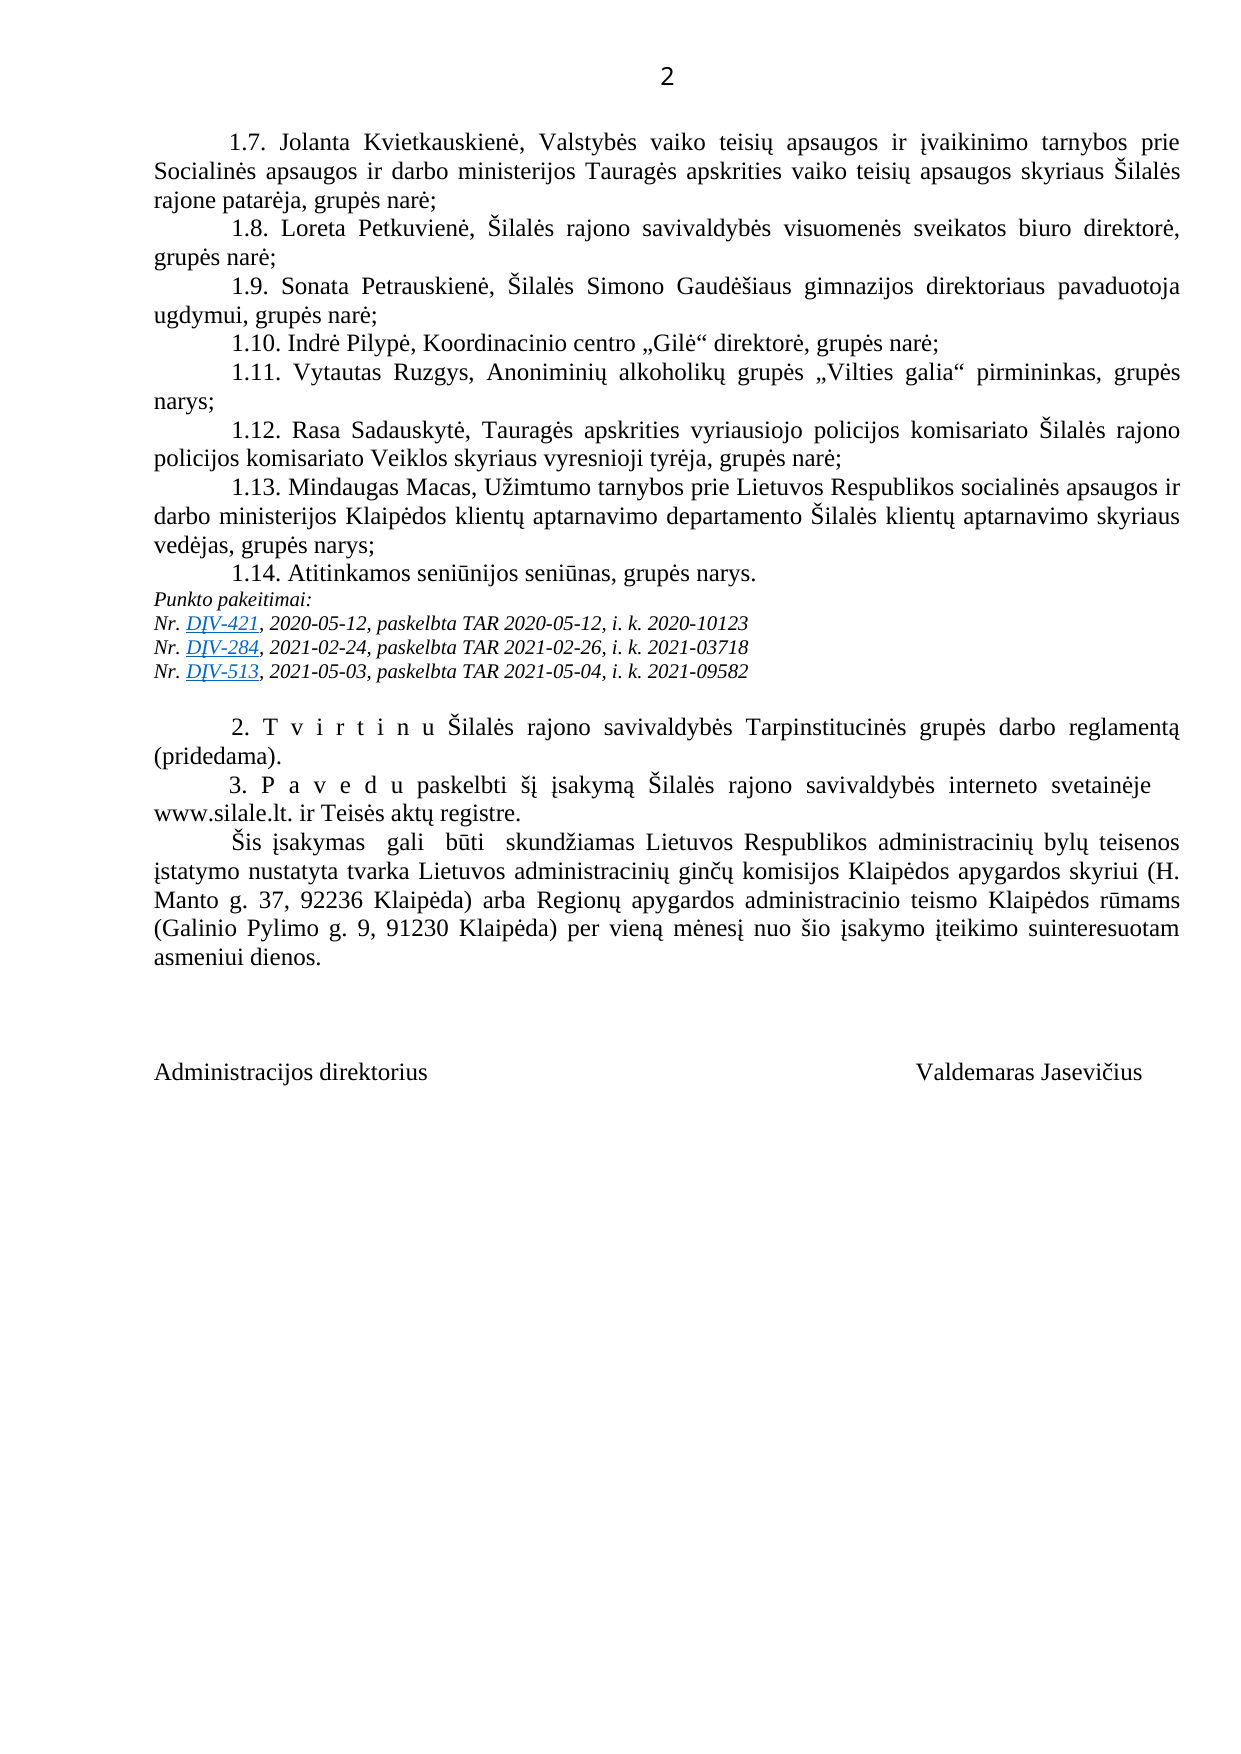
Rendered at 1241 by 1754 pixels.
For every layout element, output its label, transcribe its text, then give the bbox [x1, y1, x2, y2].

text 1.10. Indrė Pilypė, Koordinacinio centro „Gilė“ direktorė, grupės narė; [153, 328, 1181, 357]
text 1.12. Rasa Sadauskytė, Tauragės apskrities vyriausiojo policijos komisariato Šilalės rajono policijos komisariato Veiklos skyriaus vyresnioji tyrėja, grupės narė; [153, 415, 1181, 472]
text Nr. DĮV-284, 2021-02-24, paskelbta TAR 2021-02-26, i. k. 2021-03718 [153, 635, 1181, 659]
text 1.13. Mindaugas Macas, Užimtumo tarnybos prie Lietuvos Respublikos socialinės apsaugos ir darbo ministerijos Klaipėdos klientų aptarnavimo departamento Šilalės klientų aptarnavimo skyriaus vedėjas, grupės narys; [153, 472, 1181, 558]
text Nr. DĮV-421, 2020-05-12, paskelbta TAR 2020-05-12, i. k. 2020-10123 [153, 611, 1181, 635]
text Šis įsakymas gali būti skundžiamas Lietuvos Respublikos administracinių bylų teisenos įstatymo nustatyta tvarka Lietuvos administracinių ginčų komisijos Klaipėdos apygardos skyriui (H. Manto g. 37, 92236 Klaipėda) arba Regionų apygardos administracinio teismo Klaipėdos rūmams (Galinio Pylimo g. 9, 91230 Klaipėda) per vieną mėnesį nuo šio įsakymo įteikimo suinteresuotam asmeniui dienos. [153, 827, 1181, 971]
text 3. P a v e d u paskelbti šį įsakymą Šilalės rajono savivaldybės interneto svetainėje www.silale.lt. ir Teisės aktų registre. [153, 770, 1152, 827]
text Nr. DĮV-513, 2021-05-03, paskelbta TAR 2021-05-04, i. k. 2021-09582 [153, 659, 1181, 683]
text Punkto pakeitimai: [153, 587, 1181, 611]
text 1.8. Loreta Petkuvienė, Šilalės rajono savivaldybės visuomenės sveikatos biuro direktorė, grupės narė; [153, 213, 1181, 271]
text 2. T v i r t i n u Šilalės rajono savivaldybės Tarpinstitucinės grupės darbo reglamentą (pridedama). [153, 712, 1181, 770]
text 1.7. Jolanta Kvietkauskienė, Valstybės vaiko teisių apsaugos ir įvaikinimo tarnybos prie Socialinės apsaugos ir darbo ministerijos Tauragės apskrities vaiko teisių apsaugos skyriaus Šilalės rajone patarėja, grupės narė; [153, 127, 1181, 213]
text 1.9. Sonata Petrauskienė, Šilalės Simono Gaudėšiaus gimnazijos direktoriaus pavaduotoja ugdymui, grupės narė; [153, 271, 1181, 328]
text 1.11. Vytautas Ruzgys, Anoniminių alkoholikų grupės „Vilties galia“ pirmininkas, grupės narys; [153, 357, 1181, 415]
text Administracijos direktorius Valdemaras Jasevičius [153, 1057, 1181, 1086]
text 1.14. Atitinkamos seniūnijos seniūnas, grupės narys. [153, 558, 1181, 587]
